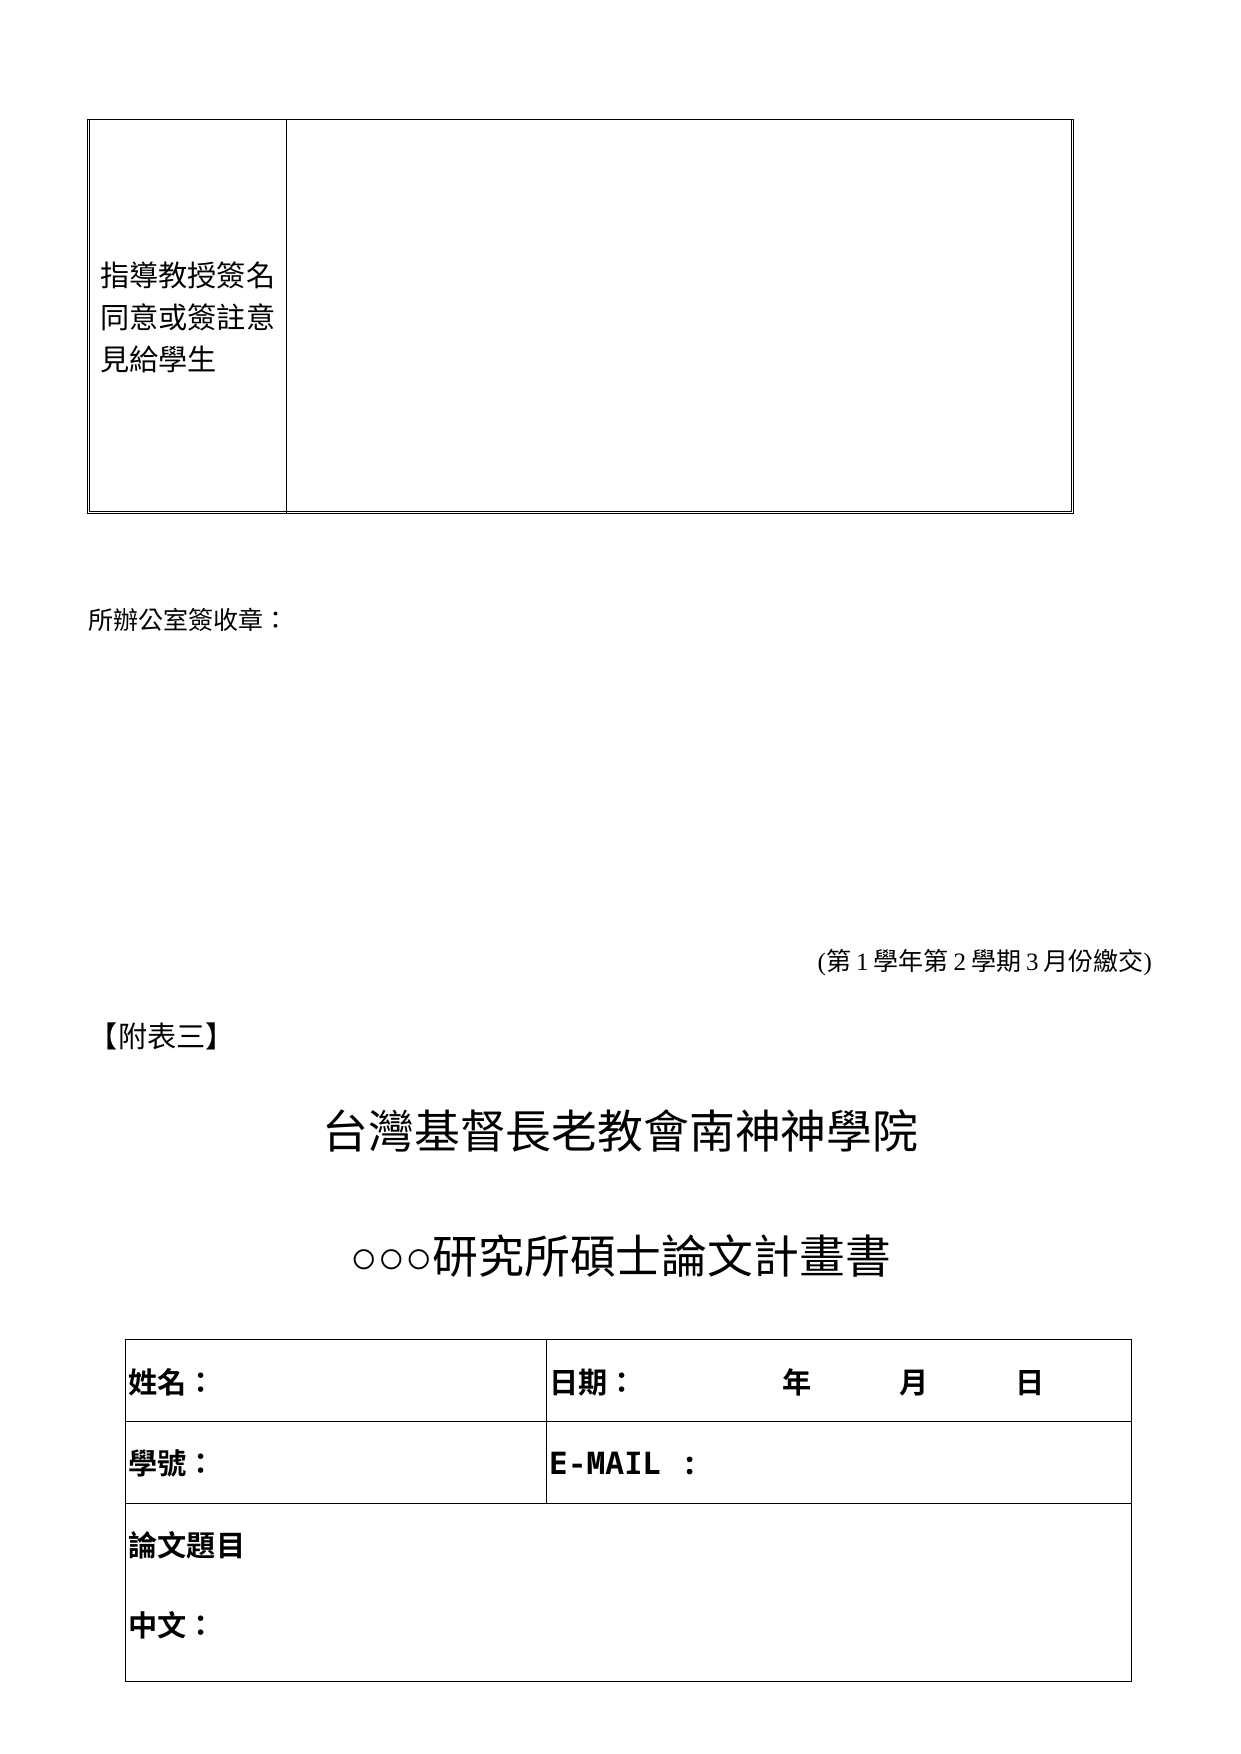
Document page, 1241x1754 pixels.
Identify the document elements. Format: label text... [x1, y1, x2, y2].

table_header 日期： 年 月 日 [547, 1340, 1131, 1421]
text ○○○研究所碩士論文計畫書 [89, 1181, 1152, 1306]
table_cell 指導教授簽名同意或簽註意見給學生 [90, 120, 286, 511]
table_cell E-MAIL : [547, 1422, 1131, 1502]
text 台灣基督長老教會南神神學院 [89, 1056, 1152, 1181]
table_header 姓名： [126, 1340, 546, 1421]
table_cell 學號： [126, 1422, 546, 1502]
table_cell 論文題目 中文： [126, 1504, 1131, 1681]
text (第1學年第2學期3月份繳交) [89, 941, 1152, 977]
table_cell [287, 120, 1071, 511]
text 所辦公室簽收章： [89, 577, 1152, 639]
text 【附表三】 [89, 1013, 1042, 1056]
